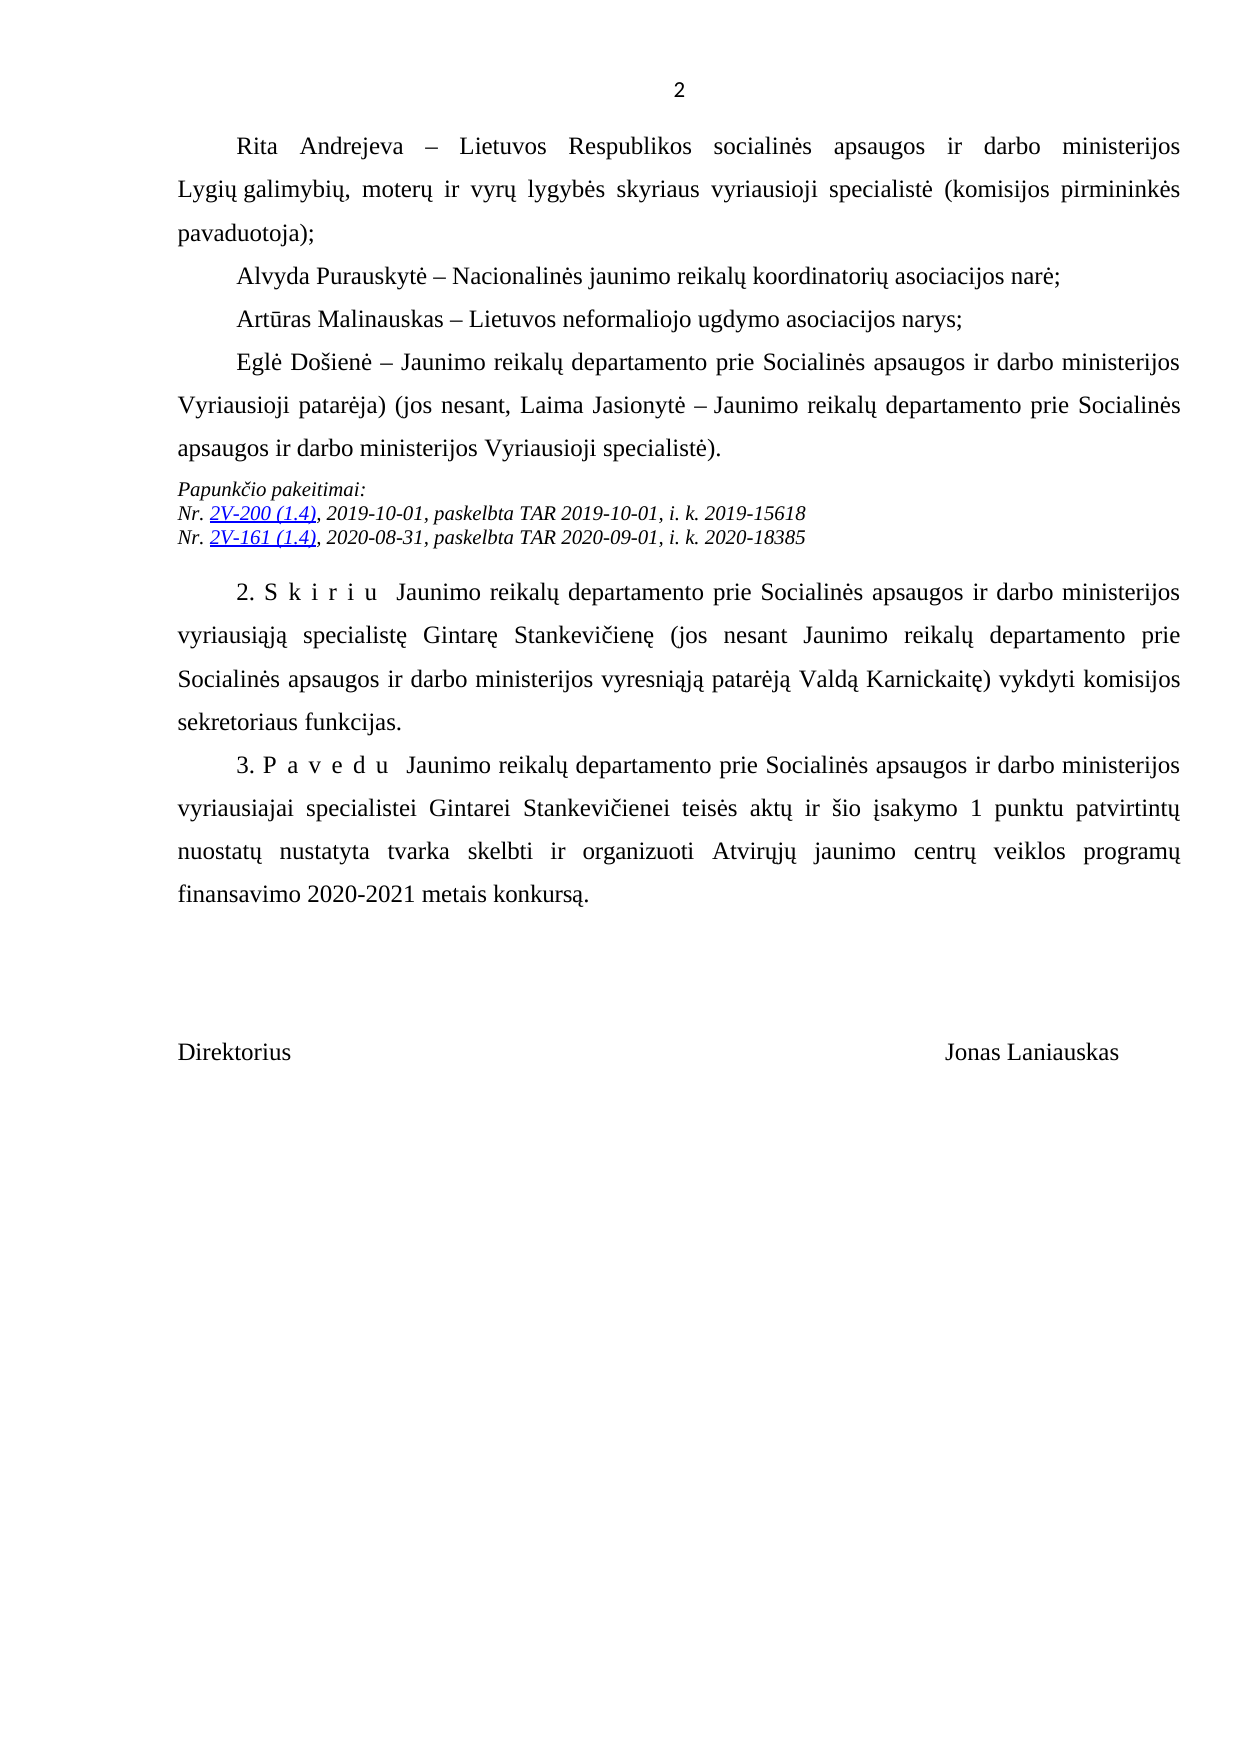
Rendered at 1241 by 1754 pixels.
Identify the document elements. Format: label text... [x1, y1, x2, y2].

text Papunkčio pakeitimai: [177, 476, 1181, 501]
text Rita Andrejeva – Lietuvos Respublikos socialinės apsaugos ir darbo ministerijos Lygių galimybių, moterų ir vyrų lygybės skyriaus vyriausioji specialistė (komisijos pirmininkės pavaduotoja); [177, 131, 1181, 246]
text Direktorius Jonas Laniauskas [177, 1037, 1181, 1066]
text Nr. 2V-200 (1.4), 2019-10-01, paskelbta TAR 2019-10-01, i. k. 2019-15618 [177, 501, 1181, 524]
text Alvyda Purauskytė – Nacionalinės jaunimo reikalų koordinatorių asociacijos narė; [177, 261, 1181, 289]
text 2. Skiriu Jaunimo reikalų departamento prie Socialinės apsaugos ir darbo ministerijos vyriausiąją specialistę Gintarę Stankevičienę (jos nesant Jaunimo reikalų departamento prie Socialinės apsaugos ir darbo ministerijos vyresniąją patarėją Valdą Karnickaitę) vykdyti komisijos sekretoriaus funkcijas. [177, 577, 1181, 736]
text Artūras Malinauskas – Lietuvos neformaliojo ugdymo asociacijos narys; [177, 304, 1181, 333]
text 3. Pavedu Jaunimo reikalų departamento prie Socialinės apsaugos ir darbo ministerijos vyriausiajai specialistei Gintarei Stankevičienei teisės aktų ir šio įsakymo 1 punktu patvirtintų nuostatų nustatyta tvarka skelbti ir organizuoti Atvirųjų jaunimo centrų veiklos programų finansavimo 2020-2021 metais konkursą. [177, 750, 1181, 908]
text Nr. 2V-161 (1.4), 2020-08-31, paskelbta TAR 2020-09-01, i. k. 2020-18385 [177, 524, 1181, 549]
text Eglė Došienė – Jaunimo reikalų departamento prie Socialinės apsaugos ir darbo ministerijos Vyriausioji patarėja) (jos nesant, Laima Jasionytė – Jaunimo reikalų departamento prie Socialinės apsaugos ir darbo ministerijos Vyriausioji specialistė). [177, 347, 1181, 462]
